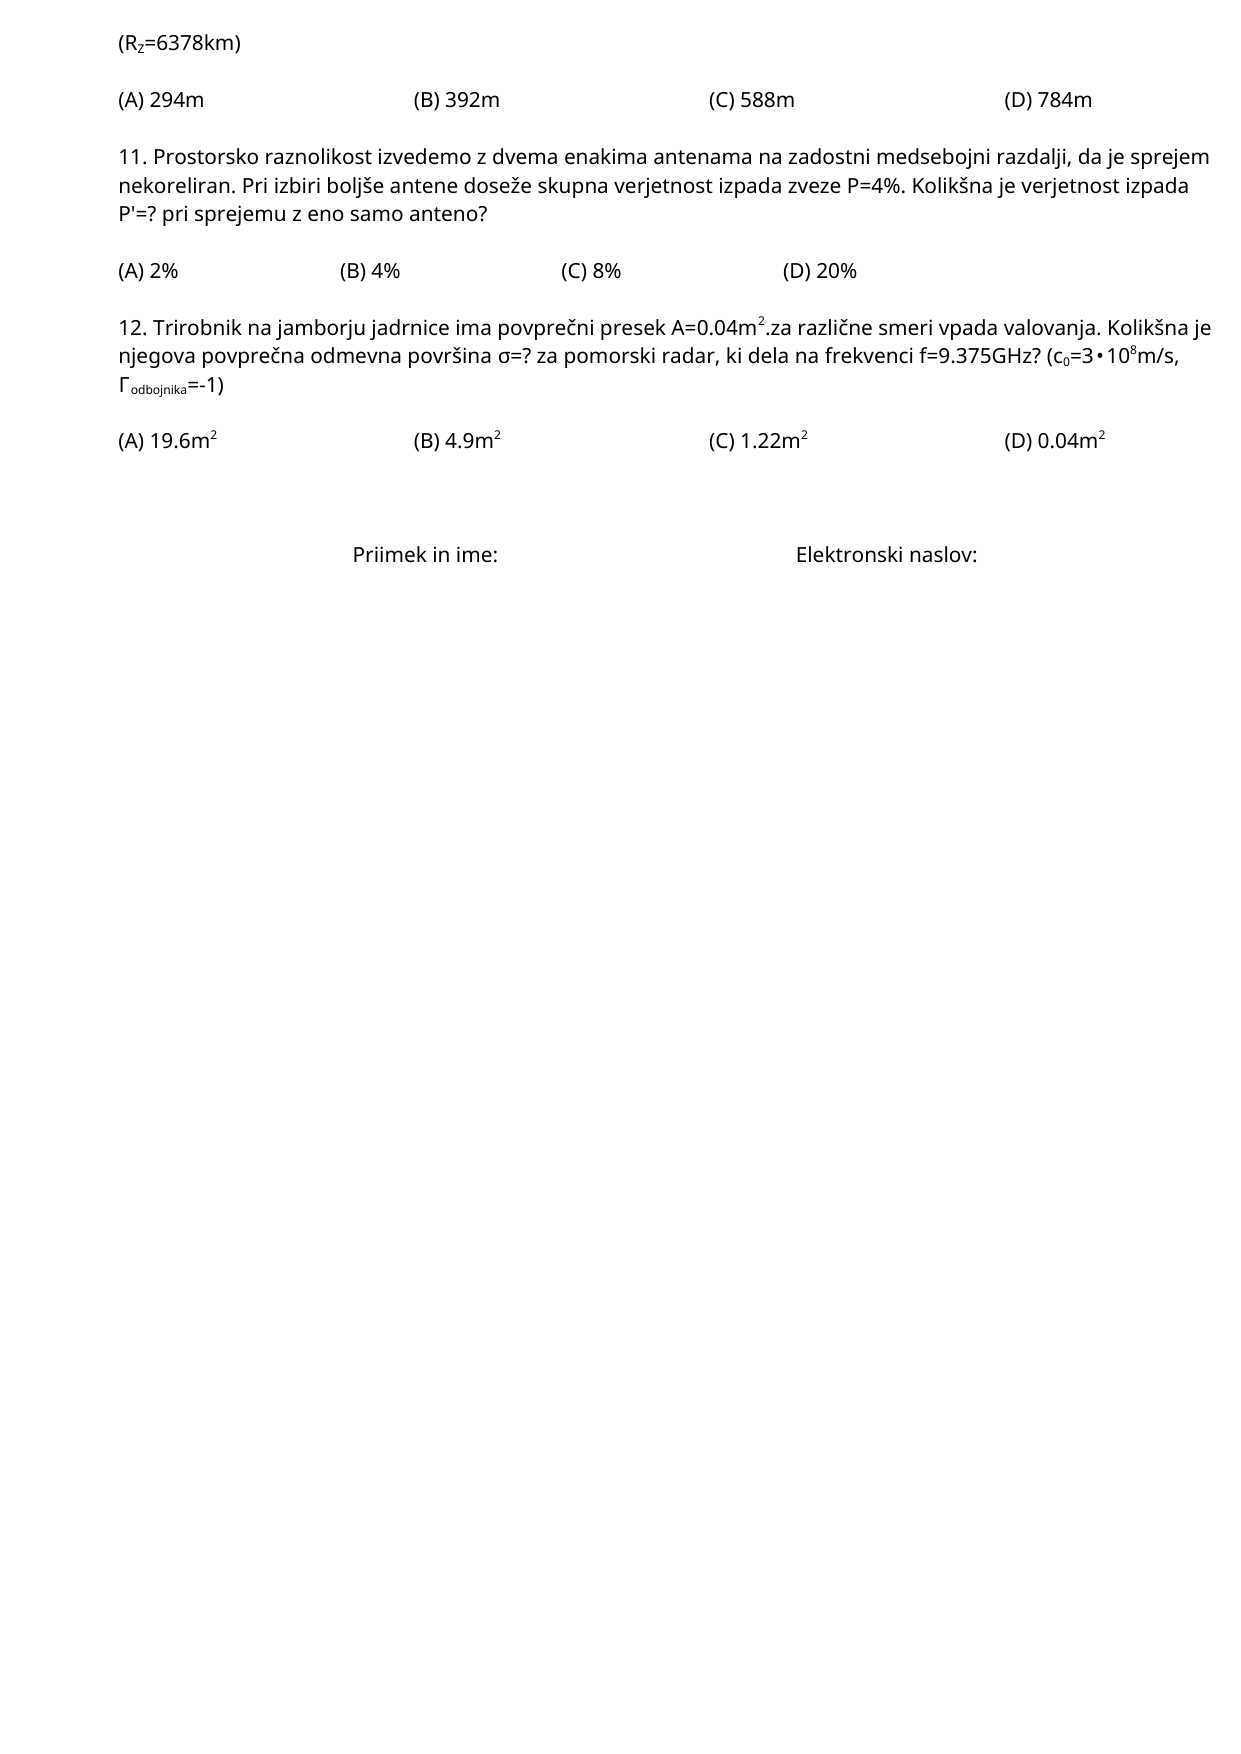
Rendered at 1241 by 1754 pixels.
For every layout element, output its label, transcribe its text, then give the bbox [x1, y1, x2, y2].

text (A) 294m (B) 392m (C) 588m (D) 784m [118, 85, 1212, 114]
text 11. Prostorsko raznolikost izvedemo z dvema enakima antenama na zadostni medsebojni razdalji, da je sprejem nekoreliran. Pri izbiri boljše antene doseže skupna verjetnost izpada zveze P=4%. Kolikšna je verjetnost izpada P'=? pri sprejemu z eno samo anteno? [118, 142, 1212, 228]
text (RZ=6378km) [118, 28, 1212, 57]
text (A) 19.6m2 (B) 4.9m2 (C) 1.22m2 (D) 0.04m2 [118, 427, 1212, 455]
text 12. Trirobnik na jamborju jadrnice ima povprečni presek A=0.04m2.za različne smeri vpada valovanja. Kolikšna je njegova povprečna odmevna površina σ=? za pomorski radar, ki dela na frekvenci f=9.375GHz? (c0=3•108m/s, Гodbojnika=-1) [118, 313, 1212, 398]
text (A) 2% (B) 4% (C) 8% (D) 20% [118, 256, 1212, 284]
text Priimek in ime: Elektronski naslov: [118, 540, 1212, 569]
